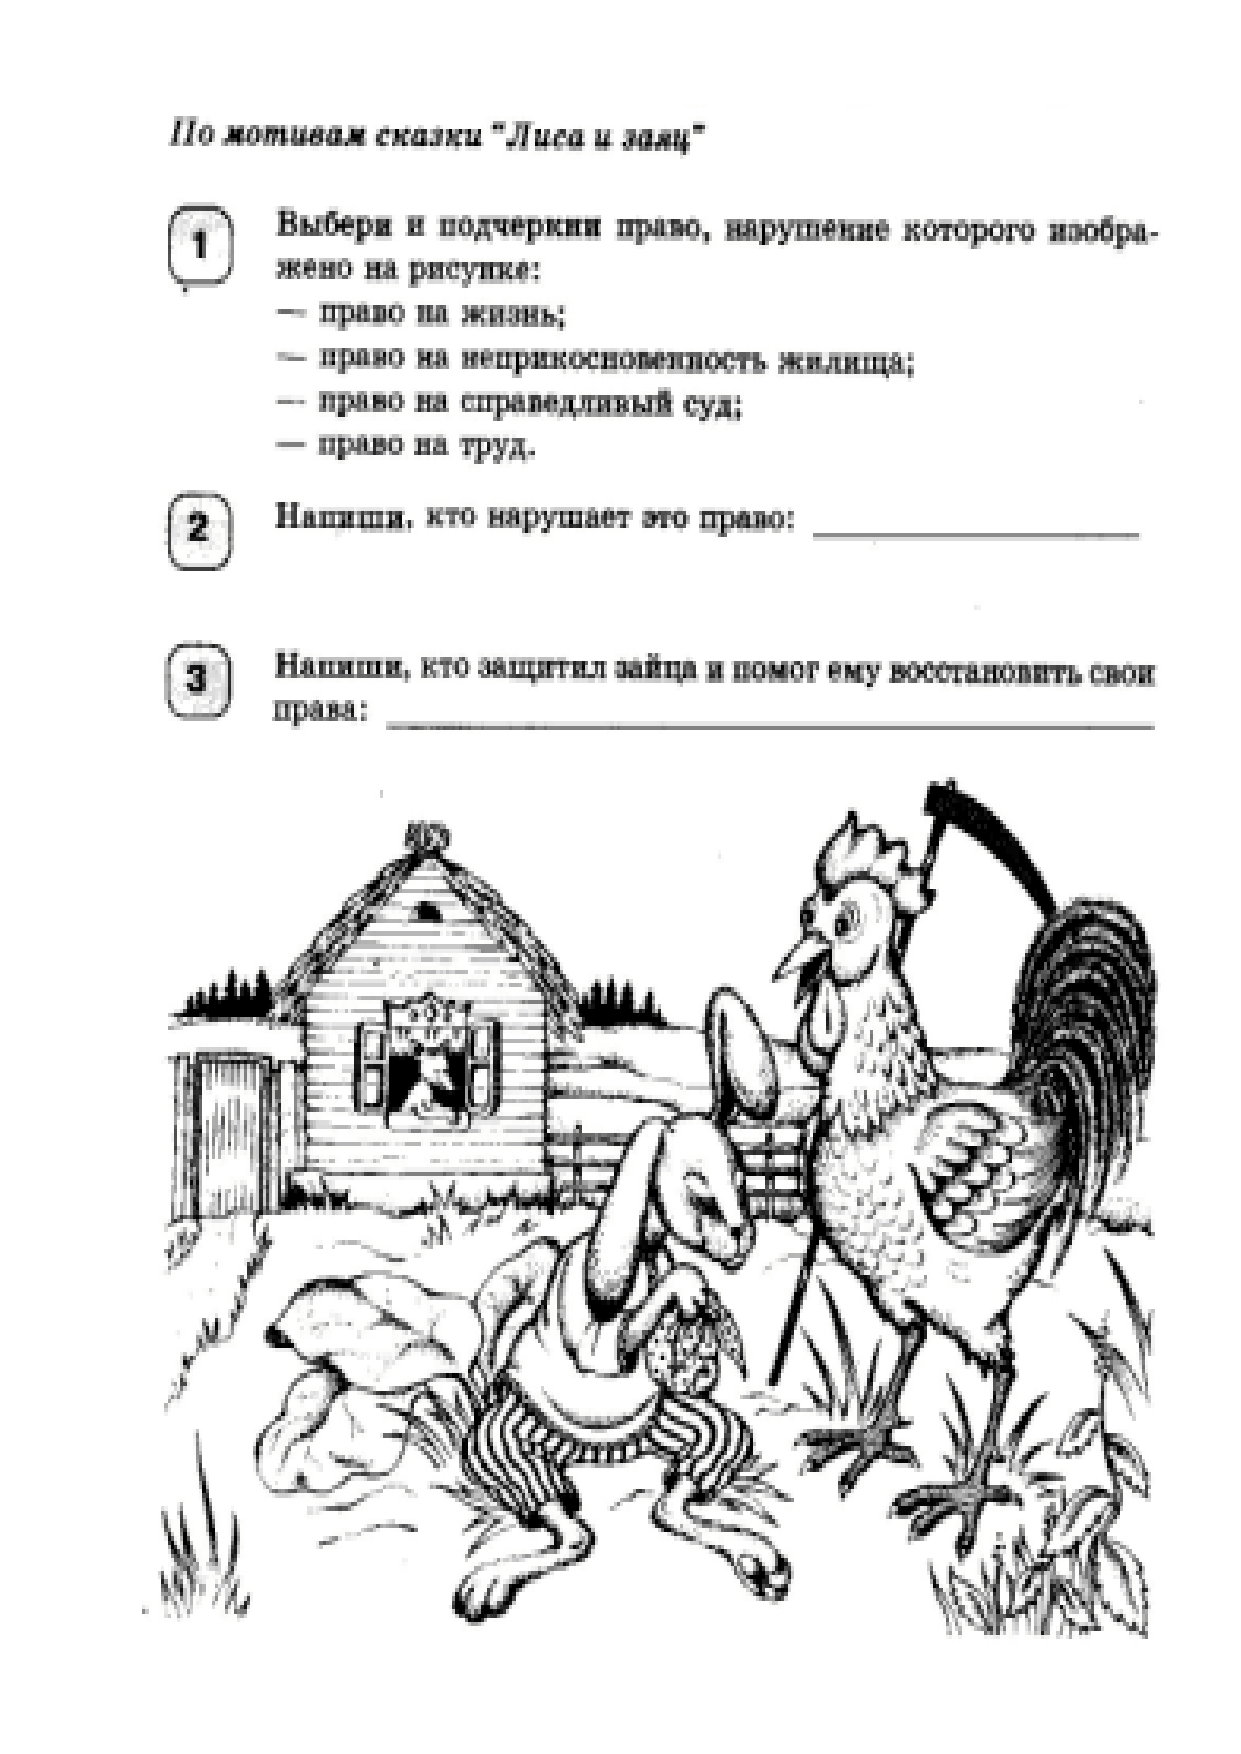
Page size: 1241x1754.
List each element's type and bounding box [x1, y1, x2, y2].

picture [127, 104, 1174, 1657]
